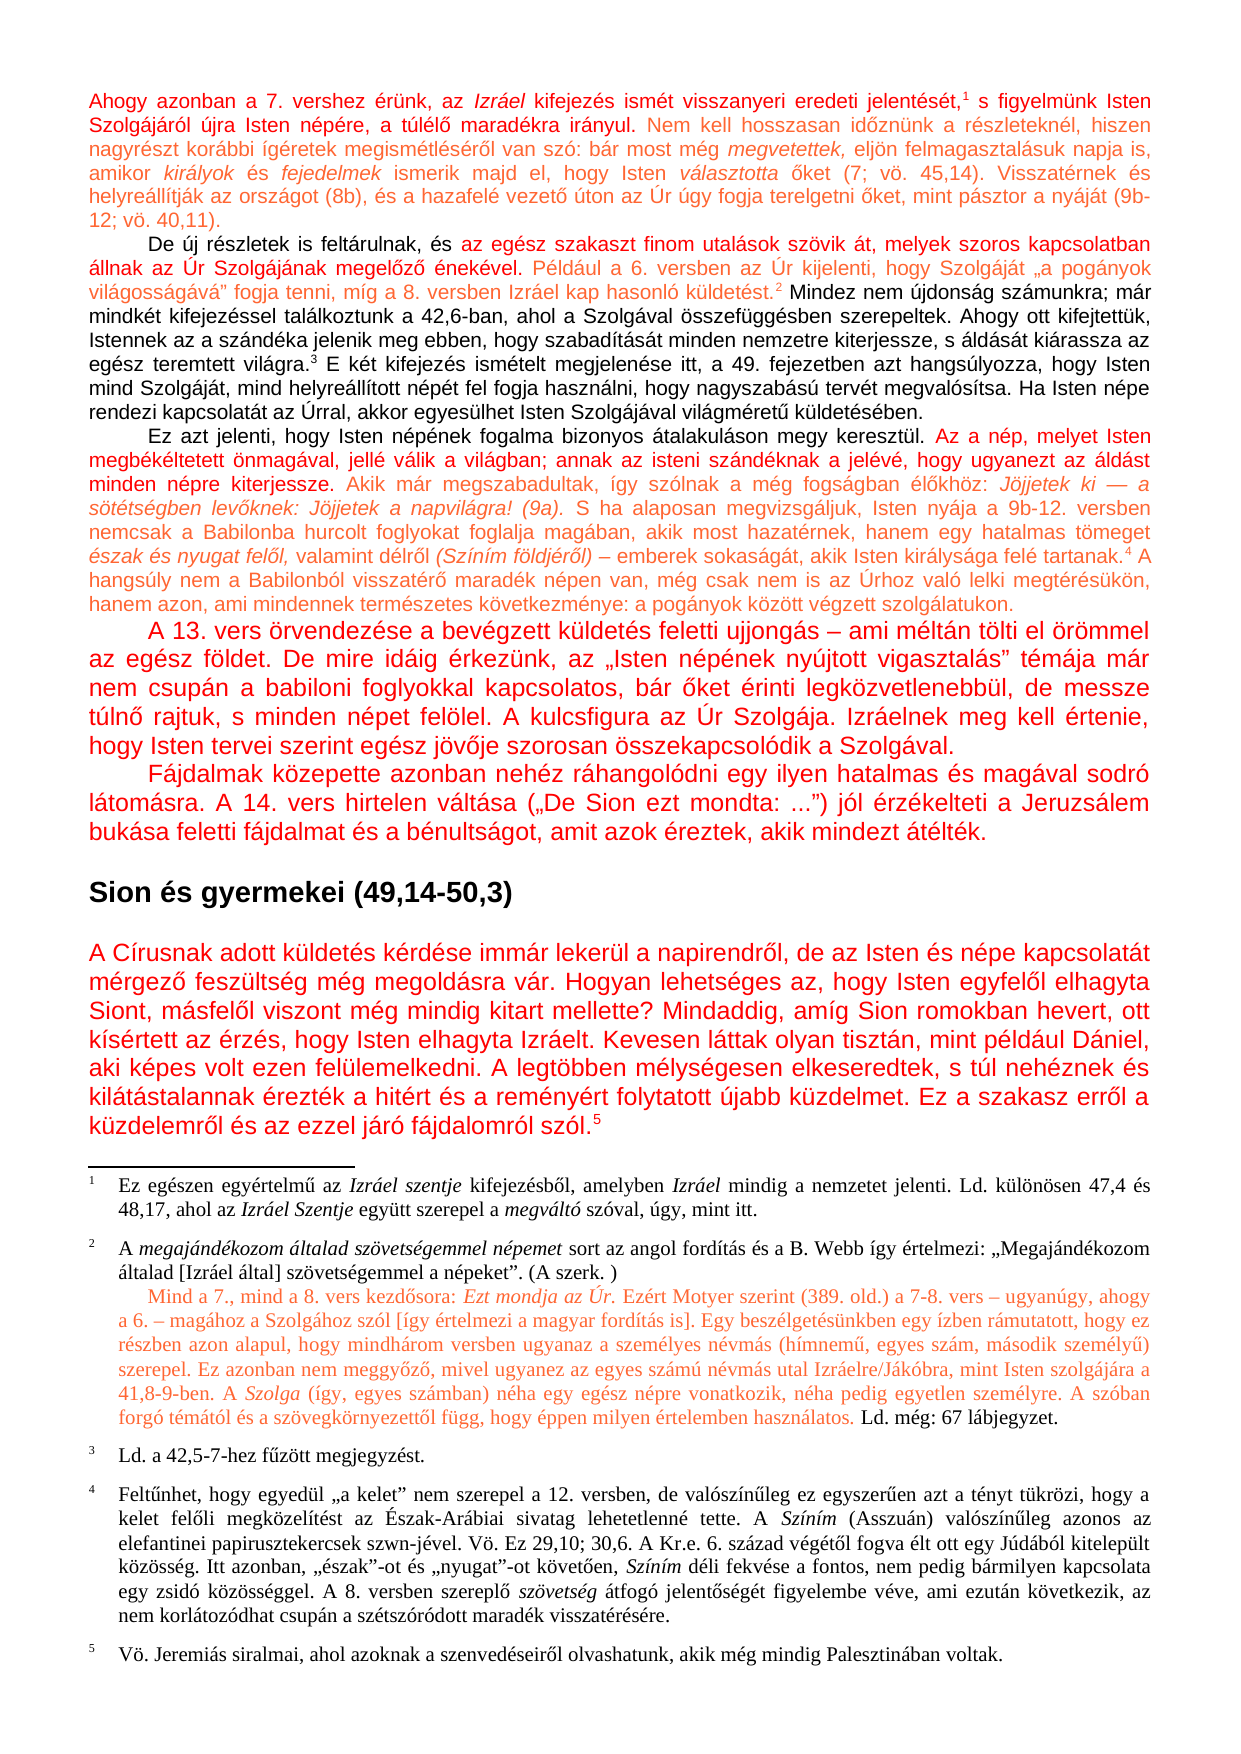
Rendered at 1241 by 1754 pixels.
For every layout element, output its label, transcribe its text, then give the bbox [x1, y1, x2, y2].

text A 13. vers örvendezése a bevégzett küldetés feletti ujjongás – ami méltán tölti el örömmel az egész földet. De mire idáig érkezünk, az „Isten népének nyújtott vigasztalás” témája már nem csupán a babiloni foglyokkal kapcsolatos, bár őket érinti legközvetlenebbül, de messze túlnő rajtuk, s minden népet felölel. A kulcsfigura az Úr Szolgája. Izráelnek meg kell értenie, hogy Isten tervei szerint egész jövője szorosan összekapcsolódik a Szolgával. [88, 616, 1152, 759]
text Ahogy azonban a 7. vershez érünk, az Izráel kifejezés ismét visszanyeri eredeti jelentését, s figyelmünk Isten Szolgájáról újra Isten népére, a túlélő maradékra irányul. Nem kell hosszasan időznünk a részleteknél, hiszen nagyrészt korábbi ígéretek megismétléséről van szó: bár most még megvetettek, eljön felmagasztalásuk napja is, amikor királyok és fejedelmek ismerik majd el, hogy Isten választotta őket (7; vö. 45,14). Visszatérnek és helyreállítják az országot (8b), és a hazafelé vezető úton az Úr úgy fogja terelgetni őket, mint pásztor a nyáját (9b-12; vö. 40,11). [88, 88, 1152, 232]
text A megajándékozom általad szövetségemmel népemet sort az angol fordítás és a B. Webb így értelmezi: „Megajándékozom általad [Izráel által] szövetségemmel a népeket”. (A szerk. ) [88, 1236, 1152, 1284]
text Mind a 7., mind a 8. vers kezdősora: Ezt mondja az Úr. Ezért Motyer szerint (389. old.) a 7-8. vers – ugyanúgy, ahogy a 6. – magához a Szolgához szól [így értelmezi a magyar fordítás is]. Egy beszélgetésünkben egy ízben rámutatott, hogy ez részben azon alapul, hogy mindhárom versben ugyanaz a személyes névmás (hímnemű, egyes szám, második személyű) szerepel. Ez azonban nem meggyőző, mivel ugyanez az egyes számú névmás utal Izráelre/Jákóbra, mint Isten szolgájára a 41,8-9-ben. A Szolga (így, egyes számban) néha egy egész népre vonatkozik, néha pedig egyetlen személyre. A szóban forgó témától és a szövegkörnyezettől függ, hogy éppen milyen értelemben használatos. Ld. még: 67 lábjegyzet. [118, 1284, 1152, 1428]
text Ld. a 42,5-7-hez fűzött megjegyzést. [88, 1443, 1152, 1467]
text De új részletek is feltárulnak, és az egész szakaszt finom utalások szövik át, melyek szoros kapcsolatban állnak az Úr Szolgájának megelőző énekével. Például a 6. versben az Úr kijelenti, hogy Szolgáját „a pogányok világosságává” fogja tenni, míg a 8. versben Izráel kap hasonló küldetést. Mindez nem újdonság számunkra; már mindkét kifejezéssel találkoztunk a 42,6-ban, ahol a Szolgával összefüggésben szerepeltek. Ahogy ott kifejtettük, Istennek az a szándéka jelenik meg ebben, hogy szabadítását minden nemzetre kiterjessze, s áldását kiárassza az egész teremtett világra. E két kifejezés ismételt megjelenése itt, a 49. fejezetben azt hangsúlyozza, hogy Isten mind Szolgáját, mind helyreállított népét fel fogja használni, hogy nagyszabású tervét megvalósítsa. Ha Isten népe rendezi kapcsolatát az Úrral, akkor egyesülhet Isten Szolgájával világméretű küldetésében. [88, 232, 1152, 424]
text Sion és gyermekei (49,14-50,3) [88, 875, 1152, 909]
text Ez egészen egyértelmű az Izráel szentje kifejezésből, amelyben Izráel mindig a nemzetet jelenti. Ld. különösen 47,4 és 48,17, ahol az Izráel Szentje együtt szerepel a megváltó szóval, úgy, mint itt. [88, 1173, 1152, 1221]
text Vö. Jeremiás siralmai, ahol azoknak a szenvedéseiről olvashatunk, akik még mindig Palesztinában voltak. [88, 1641, 1152, 1665]
text Fájdalmak közepette azonban nehéz ráhangolódni egy ilyen hatalmas és magával sodró látomásra. A 14. vers hirtelen váltása („De Sion ezt mondta: ...”) jól érzékelteti a Jeruzsálem bukása feletti fájdalmat és a bénultságot, amit azok éreztek, akik mindezt átélték. [88, 759, 1152, 846]
text A Círusnak adott küldetés kérdése immár lekerül a napirendről, de az Isten és népe kapcsolatát mérgező feszültség még megoldásra vár. Hogyan lehetséges az, hogy Isten egyfelől elhagyta Siont, másfelől viszont még mindig kitart mellette? Mindaddig, amíg Sion romokban hevert, ott kísértett az érzés, hogy Isten elhagyta Izráelt. Kevesen láttak olyan tisztán, mint például Dániel, aki képes volt ezen felülemelkedni. A legtöbben mélységesen elkeseredtek, s túl nehéznek és kilátástalannak érezték a hitért és a reményért folytatott újabb küzdelmet. Ez a szakasz erről a küzdelemről és az ezzel járó fájdalomról szól. [88, 938, 1152, 1139]
text Feltűnhet, hogy egyedül „a kelet” nem szerepel a 12. versben, de valószínűleg ez egyszerűen azt a tényt tükrözi, hogy a kelet felőli megközelítést az Észak-Arábiai sivatag lehetetlenné tette. A Színím (Asszuán) valószínűleg azonos az elefantinei papirusztekercsek szwn-jével. Vö. Ez 29,10; 30,6. A Kr.e. 6. század végétől fogva élt ott egy Júdából kitelepült közösség. Itt azonban, „észak”-ot és „nyugat”-ot követően, Színím déli fekvése a fontos, nem pedig bármilyen kapcsolata egy zsidó közösséggel. A 8. versben szereplő szövetség átfogó jelentőségét figyelembe véve, ami ezután következik, az nem korlátozódhat csupán a szétszóródott maradék visszatérésére. [88, 1482, 1152, 1627]
text Ez azt jelenti, hogy Isten népének fogalma bizonyos átalakuláson megy keresztül. Az a nép, melyet Isten megbékéltetett önmagával, jellé válik a világban; annak az isteni szándéknak a jelévé, hogy ugyanezt az áldást minden népre kiterjessze. Akik már megszabadultak, így szólnak a még fogságban élőkhöz: Jöjjetek ki — a sötétségben levőknek: Jöjjetek a napvilágra! (9a). S ha alaposan megvizsgáljuk, Isten nyája a 9b-12. versben nemcsak a Babilonba hurcolt foglyokat foglalja magában, akik most hazatérnek, hanem egy hatalmas tömeget észak és nyugat felől, valamint délről (Színím földjéről) – emberek sokaságát, akik Isten királysága felé tartanak. A hangsúly nem a Babilonból visszatérő maradék népen van, még csak nem is az Úrhoz való lelki megtérésükön, hanem azon, ami mindennek természetes következménye: a pogányok között végzett szolgálatukon. [88, 424, 1152, 616]
